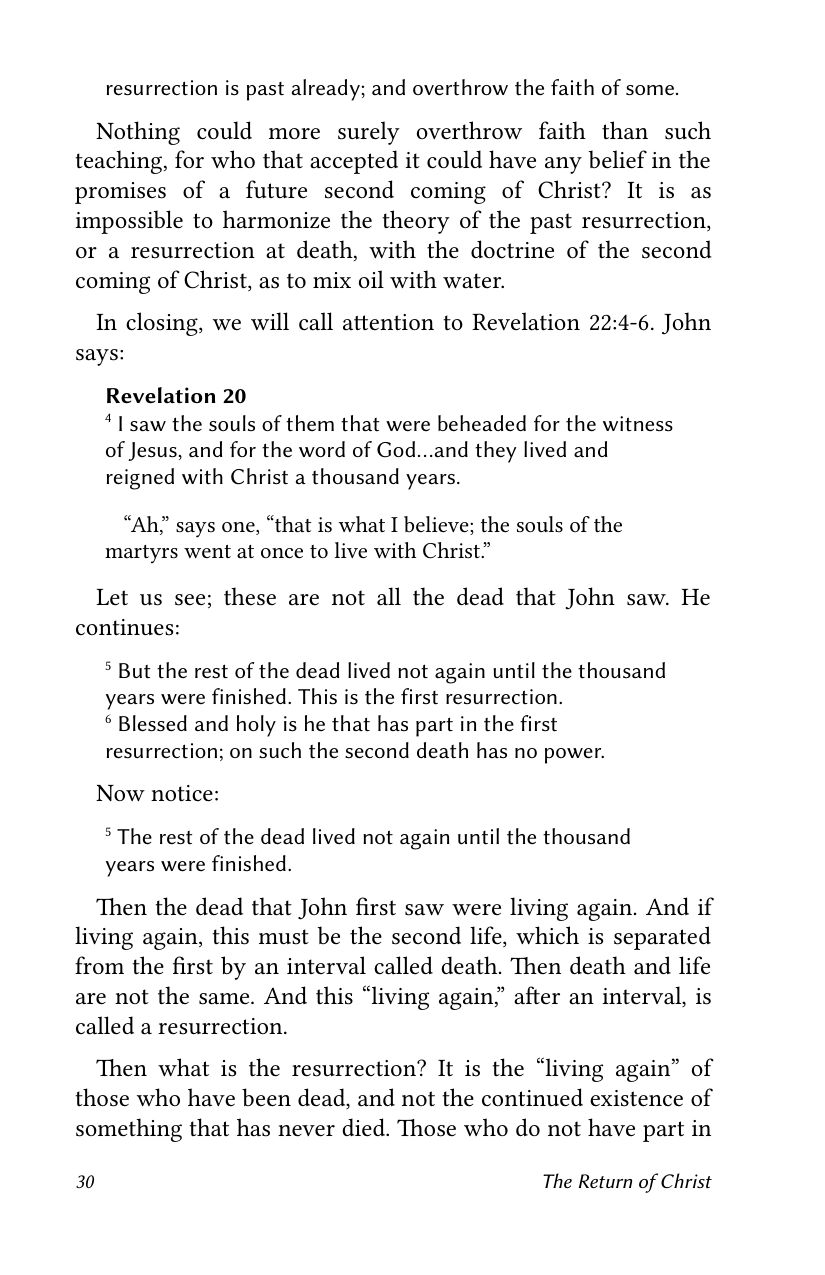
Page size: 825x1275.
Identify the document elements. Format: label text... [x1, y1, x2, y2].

text 6 Blessed and holy is he that has part in the first resurrection; on such the second death has no power. [105, 711, 682, 764]
text In closing, we will call attention to Revelation 22:4-6. John says: [75, 308, 712, 367]
text “Ah,” says one, “that is what I believe; the souls of the martyrs went at once to live with Christ.” [105, 511, 682, 564]
text Nothing could more surely overthrow faith than such teaching, for who that accepted it could have any belief in the promises of a future second coming of Christ? It is as impossible to harmonize the theory of the past resurrection, or a resurrection at death, with the doctrine of the second coming of Christ, as to mix oil with water. [75, 117, 712, 295]
text 4 I saw the souls of them that were beheaded for the witness of Jesus, and for the word of God...and they lived and reigned with Christ a thousand years. [105, 411, 682, 490]
text Revelation 20 [105, 383, 712, 409]
text 5 The rest of the dead lived not again until the thousand years were finished. [105, 824, 682, 877]
text 5 But the rest of the dead lived not again until the thousand years were finished. This is the first resurrection. [105, 658, 682, 710]
text Now notice: [75, 779, 712, 808]
text Let us see; these are not all the dead that John saw. He continues: [75, 583, 712, 641]
text Then the dead that John first saw were living again. And if living again, this must be the second life, which is separated from the first by an interval called death. Then death and life are not the same. And this “living again,” after an interval, is called a resurrection. [75, 892, 712, 1041]
text Then what is the resurrection? It is the “living again” of those who have been dead, and not the continued existence of something that has never died. Those who do not have part in [75, 1054, 712, 1142]
text resurrection is past already; and overthrow the faith of some. [105, 75, 682, 101]
